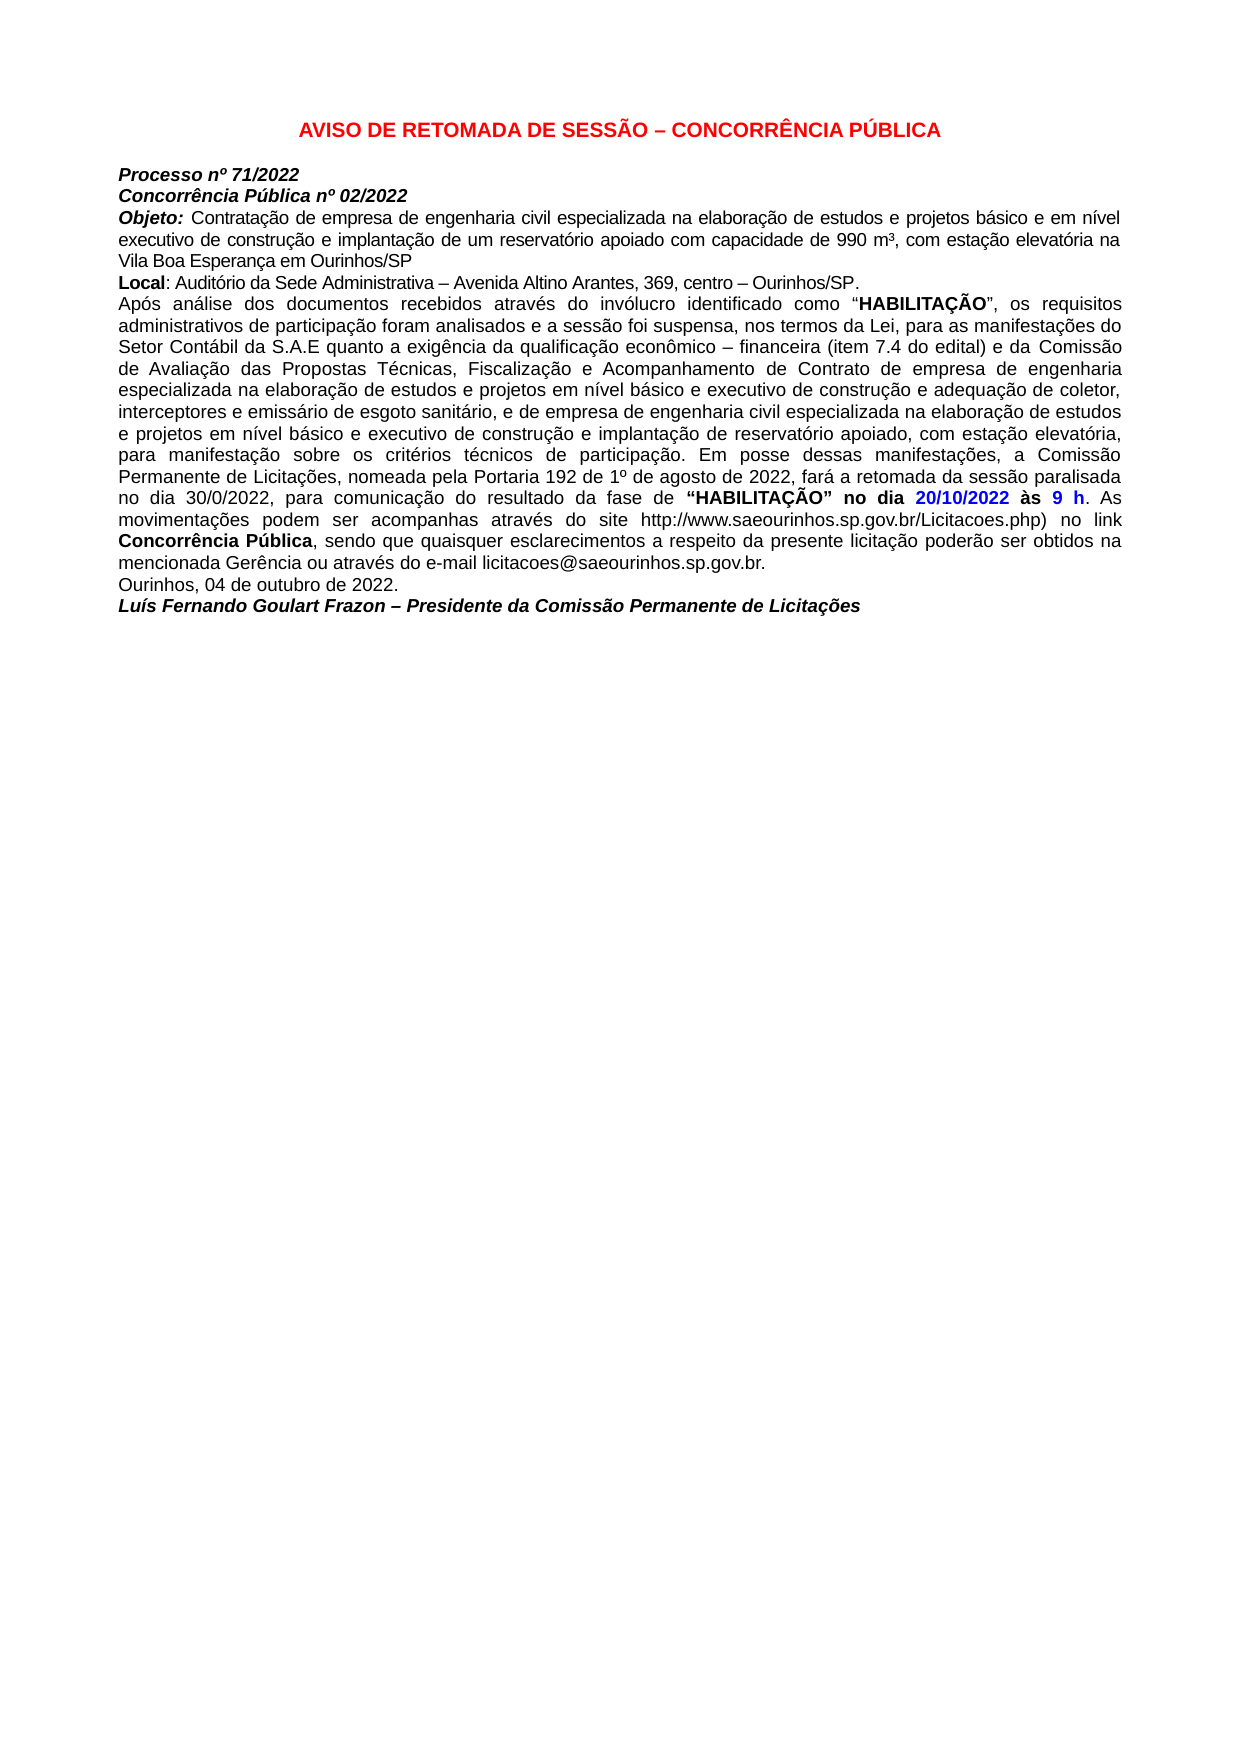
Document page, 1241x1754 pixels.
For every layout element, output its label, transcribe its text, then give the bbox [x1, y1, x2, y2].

text Concorrência Pública nº 02/2022 [118, 185, 1122, 207]
text Objeto: Contratação de empresa de engenharia civil especializada na elaboração de estudos e projetos básico e em nível executivo de construção e implantação de um reservatório apoiado com capacidade de 990 m³, com estação elevatória na Vila Boa Esperança em Ourinhos/SP [118, 207, 1122, 271]
text Ourinhos, 04 de outubro de 2022. [118, 573, 1122, 595]
text Após análise dos documentos recebidos através do invólucro identificado como “HABILITAÇÃO”, os requisitos administrativos de participação foram analisados e a sessão foi suspensa, nos termos da Lei, para as manifestações do Setor Contábil da S.A.E quanto a exigência da qualificação econômico – financeira (item 7.4 do edital) e da Comissão de Avaliação das Propostas Técnicas, Fiscalização e Acompanhamento de Contrato de empresa de engenharia especializada na elaboração de estudos e projetos em nível básico e executivo de construção e adequação de coletor, interceptores e emissário de esgoto sanitário, e de empresa de engenharia civil especializada na elaboração de estudos e projetos em nível básico e executivo de construção e implantação de reservatório apoiado, com estação elevatória, para manifestação sobre os critérios técnicos de participação. Em posse dessas manifestações, a Comissão Permanente de Licitações, nomeada pela Portaria 192 de 1º de agosto de 2022, fará a retomada da sessão paralisada no dia 30/0/2022, para comunicação do resultado da fase de “HABILITAÇÃO” no dia 20/10/2022 às 9 h. As movimentações podem ser acompanhas através do site http://www.saeourinhos.sp.gov.br/Licitacoes.php) no link Concorrência Pública, sendo que quaisquer esclarecimentos a respeito da presente licitação poderão ser obtidos na mencionada Gerência ou através do e-mail licitacoes@saeourinhos.sp.gov.br. [118, 293, 1122, 573]
text Luís Fernando Goulart Frazon – Presidente da Comissão Permanente de Licitações [118, 595, 1122, 616]
text AVISO DE RETOMADA DE SESSÃO – CONCORRÊNCIA PÚBLICA [118, 118, 1122, 142]
text Processo nº 71/2022 [118, 164, 1122, 185]
text Local: Auditório da Sede Administrativa – Avenida Altino Arantes, 369, centro – Ourinhos/SP. [118, 271, 1122, 293]
